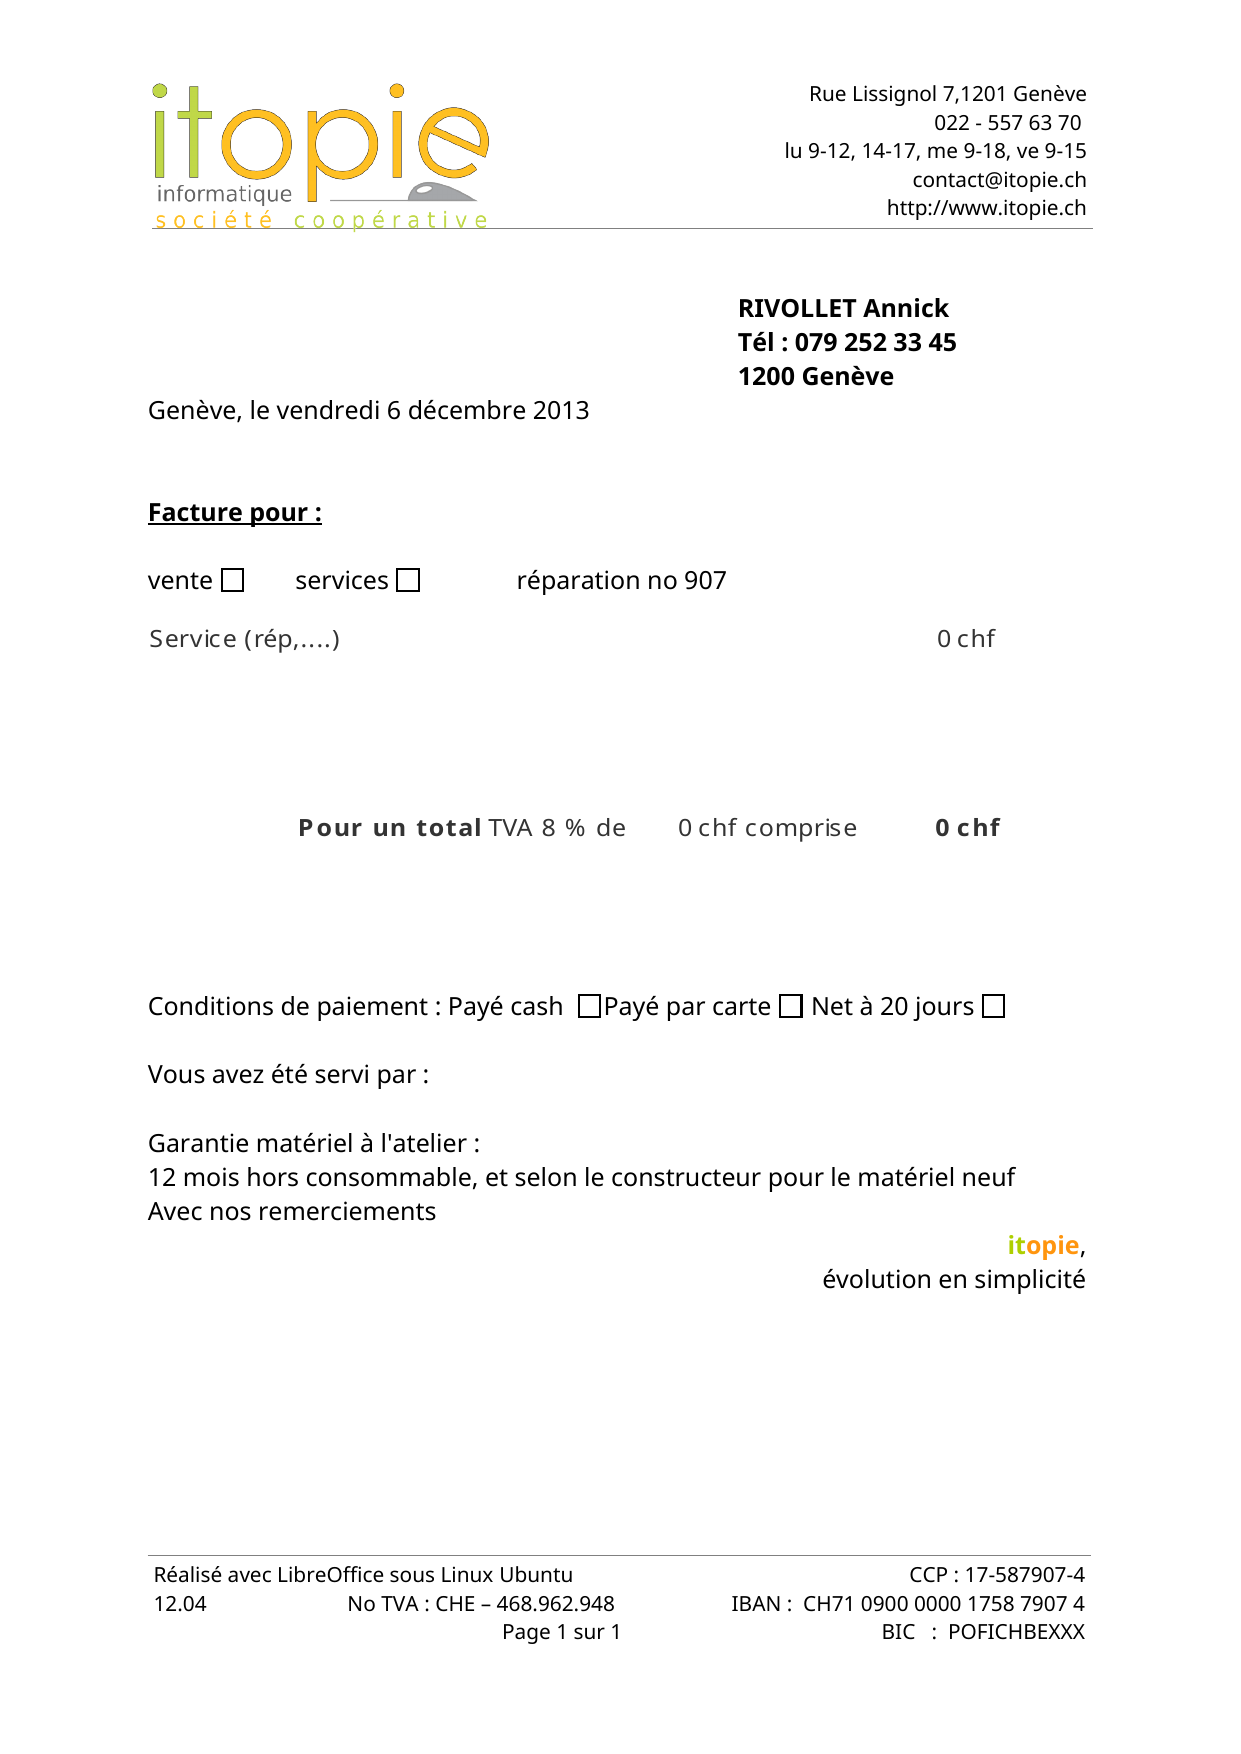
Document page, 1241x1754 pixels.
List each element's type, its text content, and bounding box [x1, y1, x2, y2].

text itopie, [148, 1227, 1093, 1262]
text Vous avez été servi par : [148, 1057, 1093, 1091]
text Conditions de paiement : Payé cash Payé par carte Net à 20 jours [148, 989, 1093, 1023]
text Facture pour : [148, 495, 1093, 529]
text 12 mois hors consommable, et selon le constructeur pour le matériel neuf [148, 1159, 1093, 1193]
text Tél : 079 252 33 45 [148, 324, 1093, 358]
text 1200 Genève [148, 358, 1093, 392]
text RIVOLLET Annick [148, 290, 1093, 324]
picture [138, 72, 500, 244]
text Garantie matériel à l'atelier : [148, 1125, 1093, 1159]
text vente services réparation no 907 [148, 563, 1093, 597]
text Avec nos remerciements [148, 1193, 1093, 1227]
text évolution en simplicité [148, 1262, 1093, 1296]
text Genève, le vendredi 6 décembre 2013 [148, 392, 1093, 427]
